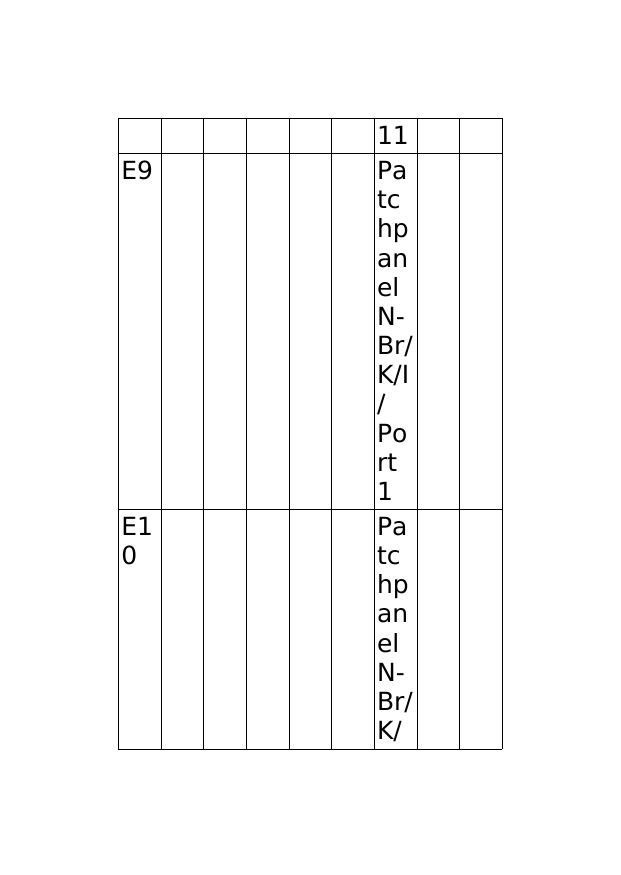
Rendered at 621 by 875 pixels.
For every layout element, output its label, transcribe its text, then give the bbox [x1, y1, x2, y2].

table_cell E10 [119, 510, 161, 748]
table_cell [418, 510, 459, 748]
table_cell [204, 154, 246, 509]
table_cell [290, 119, 331, 153]
table_cell [460, 510, 502, 748]
table_cell [204, 510, 246, 748]
table_cell [332, 119, 374, 153]
table_cell E9 [119, 154, 161, 509]
table_cell [247, 510, 289, 748]
table_cell Patchpanel N-Br/K/ [375, 510, 417, 748]
table_cell [247, 119, 289, 153]
table_cell [162, 510, 203, 748]
table_cell [460, 154, 502, 509]
table_cell [204, 119, 246, 153]
table_cell [418, 154, 459, 509]
table_cell [247, 154, 289, 509]
table_cell [119, 119, 161, 153]
table_cell [332, 154, 374, 509]
table_cell [460, 119, 502, 153]
table_cell [290, 510, 331, 748]
table_cell 11 [375, 119, 417, 153]
table_cell Patchpanel N-Br/K/I / Port 1 [375, 154, 417, 509]
table_cell [332, 510, 374, 748]
table_cell [418, 119, 459, 153]
table_cell [162, 119, 203, 153]
table_cell [162, 154, 203, 509]
table_cell [290, 154, 331, 509]
